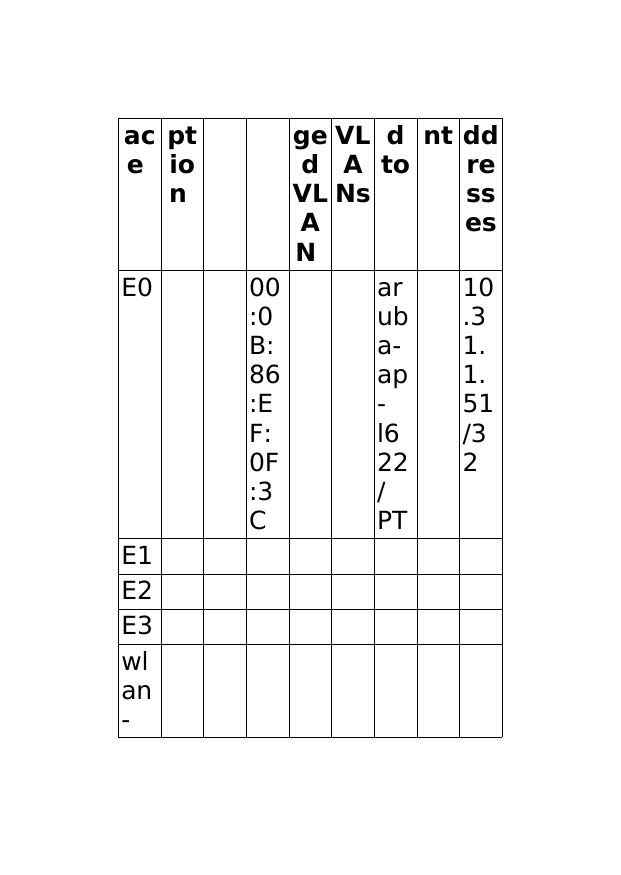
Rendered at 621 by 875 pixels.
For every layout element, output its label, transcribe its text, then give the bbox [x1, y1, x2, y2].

table_cell [162, 539, 203, 573]
table_cell [204, 645, 246, 737]
table_header ption [162, 119, 203, 270]
table_cell [247, 575, 289, 608]
table_cell [247, 539, 289, 573]
table_header [247, 119, 289, 270]
table_cell [460, 575, 502, 608]
table_header ddresses [460, 119, 502, 270]
table_cell [204, 539, 246, 573]
table_header ged VLAN [290, 119, 331, 270]
table_cell E0 [119, 271, 161, 538]
table_cell [162, 645, 203, 737]
table_cell wlan- [119, 645, 161, 737]
table_cell [290, 539, 331, 573]
table_cell [418, 610, 459, 644]
table_header nt [418, 119, 459, 270]
table_cell E1 [119, 539, 161, 573]
table_cell [290, 610, 331, 644]
table_cell [375, 575, 417, 608]
table_cell [375, 610, 417, 644]
table_cell [204, 271, 246, 538]
table_cell [247, 610, 289, 644]
table_cell [204, 575, 246, 608]
table_cell [460, 610, 502, 644]
table_header VLANs [332, 119, 374, 270]
table_cell [290, 575, 331, 608]
table_cell aruba-ap-l622 / PT [375, 271, 417, 538]
table_cell [332, 575, 374, 608]
table_cell [162, 271, 203, 538]
table_cell [418, 575, 459, 608]
table_cell [247, 645, 289, 737]
table_cell [332, 271, 374, 538]
table_cell [162, 610, 203, 644]
table_cell [418, 539, 459, 573]
table_cell E2 [119, 575, 161, 608]
table_cell [332, 539, 374, 573]
table_header ace [119, 119, 161, 270]
table_cell [375, 645, 417, 737]
table_cell [418, 271, 459, 538]
table_cell [418, 645, 459, 737]
table_cell 10.31.1.51/32 [460, 271, 502, 538]
table_cell [460, 539, 502, 573]
table_cell [332, 610, 374, 644]
table_cell [162, 575, 203, 608]
table_header [204, 119, 246, 270]
table_cell 00:0B:86:EF:0F:3C [247, 271, 289, 538]
table_cell [375, 539, 417, 573]
table_cell [204, 610, 246, 644]
table_cell [460, 645, 502, 737]
table_cell [290, 271, 331, 538]
table_cell [332, 645, 374, 737]
table_cell [290, 645, 331, 737]
table_header d to [375, 119, 417, 270]
table_cell E3 [119, 610, 161, 644]
